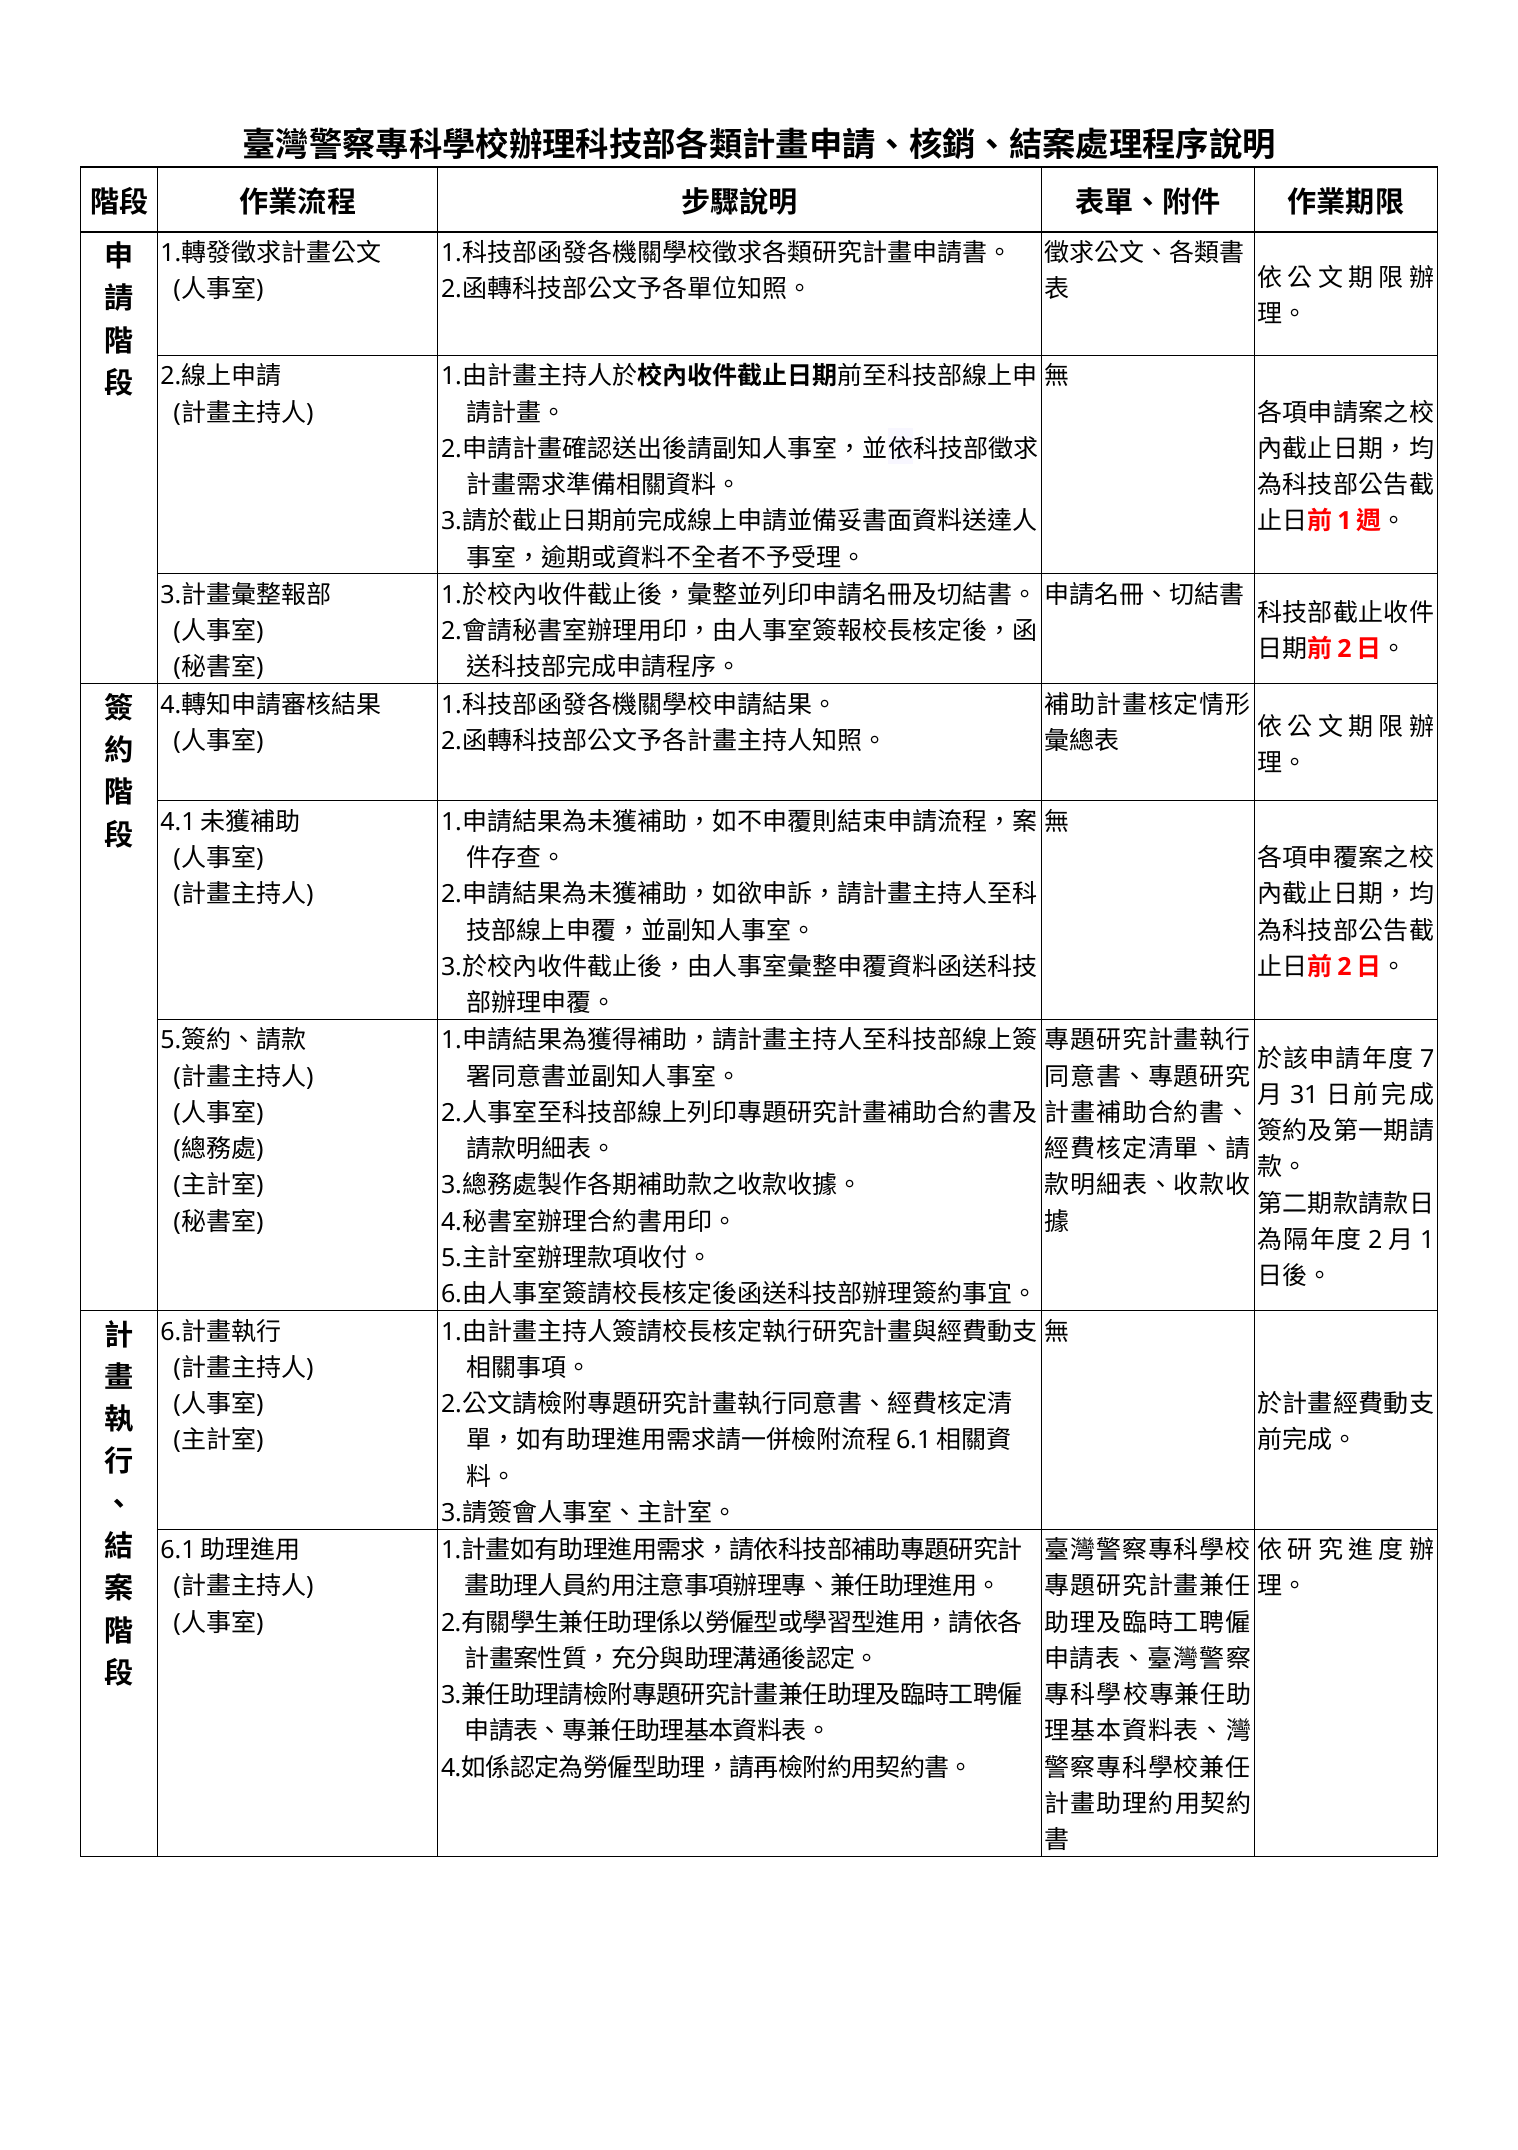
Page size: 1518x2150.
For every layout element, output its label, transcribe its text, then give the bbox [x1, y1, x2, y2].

table_cell 1.轉發徵求計畫公文 (人事室) [158, 233, 437, 355]
table_cell 無 [1042, 1311, 1254, 1528]
table_header 步驟說明 [438, 168, 1041, 231]
table_cell 補助計畫核定情形彙總表 [1042, 684, 1254, 800]
table_cell 專題研究計畫執行同意書、專題研究計畫補助合約書、經費核定清單、請款明細表、收款收據 [1042, 1020, 1254, 1310]
table_cell 申 請 階 段 [81, 233, 157, 683]
table_cell 無 [1042, 801, 1254, 1019]
table_cell 於該申請年度7月31日前完成簽約及第一期請款。 第二期款請款日為隔年度2月1日後。 [1255, 1020, 1437, 1310]
table_cell 1.申請結果為未獲補助，如不申覆則結束申請流程，案件存查。 2.申請結果為未獲補助，如欲申訴，請計畫主持人至科技部線上申覆，並副知人事室。 3.於校內收件截止後，由人事室彙整申覆資料函送科技部辦理申覆。 [438, 801, 1041, 1019]
table_cell 1.科技部函發各機關學校申請結果。 2.函轉科技部公文予各計畫主持人知照。 [438, 684, 1041, 800]
table_cell 1.由計畫主持人於校內收件截止日期前至科技部線上申請計畫。 2.申請計畫確認送出後請副知人事室，並依科技部徵求計畫需求準備相關資料。 3.請於截止日期前完成線上申請並備妥書面資料送達人事室，逾期或資料不全者不予受理。 [438, 356, 1041, 573]
table_cell 各項申覆案之校內截止日期，均為科技部公告截止日前2日。 [1255, 801, 1437, 1019]
table_cell 於計畫經費動支前完成。 [1255, 1311, 1437, 1528]
table_cell 1.由計畫主持人簽請校長核定執行研究計畫與經費動支相關事項。 2.公文請檢附專題研究計畫執行同意書、經費核定清單，如有助理進用需求請一併檢附流程6.1相關資料。 3.請簽會人事室、主計室。 [438, 1311, 1041, 1528]
text 臺灣警察專科學校辦理科技部各類計畫申請、核銷、結案處理程序說明 [112, 118, 1406, 166]
table_cell 依研究進度辦理。 [1255, 1530, 1437, 1856]
table_cell 依公文期限辦理。 [1255, 233, 1437, 355]
table_cell 4.轉知申請審核結果 (人事室) [158, 684, 437, 800]
table_cell 4.1未獲補助 (人事室) (計畫主持人) [158, 801, 437, 1019]
table_cell 臺灣警察專科學校專題研究計畫兼任助理及臨時工聘僱申請表、臺灣警察專科學校專兼任助理基本資料表、灣警察專科學校兼任計畫助理約用契約書 [1042, 1530, 1254, 1856]
table_cell 各項申請案之校內截止日期，均為科技部公告截止日前1週。 [1255, 356, 1437, 573]
table_cell 依公文期限辦理。 [1255, 684, 1437, 800]
table_cell 1.計畫如有助理進用需求，請依科技部補助專題研究計畫助理人員約用注意事項辦理專、兼任助理進用。 2.有關學生兼任助理係以勞僱型或學習型進用，請依各計畫案性質，充分與助理溝通後認定。 3.兼任助理請檢附專題研究計畫兼任助理及臨時工聘僱申請表、專兼任助理基本資料表。 4.如係認定為勞僱型助理，請再檢附約用契約書。 [438, 1530, 1041, 1856]
table_cell 1.科技部函發各機關學校徵求各類研究計畫申請書。 2.函轉科技部公文予各單位知照。 [438, 233, 1041, 355]
table_cell 5.簽約、請款 (計畫主持人) (人事室) (總務處) (主計室) (秘書室) [158, 1020, 437, 1310]
table_cell 3.計畫彙整報部 (人事室) (秘書室) [158, 574, 437, 683]
table_cell 科技部截止收件日期前2日。 [1255, 574, 1437, 683]
table_header 作業期限 [1255, 168, 1437, 231]
table_header 作業流程 [158, 168, 437, 231]
table_cell 6.計畫執行 (計畫主持人) (人事室) (主計室) [158, 1311, 437, 1528]
table_cell 無 [1042, 356, 1254, 573]
table_header 階段 [81, 168, 157, 231]
table_cell 徵求公文、各類書表 [1042, 233, 1254, 355]
table_cell 計 畫 執 行 、 結 案 階 段 [81, 1311, 157, 1856]
table_cell 1.於校內收件截止後，彙整並列印申請名冊及切結書。 2.會請秘書室辦理用印，由人事室簽報校長核定後，函送科技部完成申請程序。 [438, 574, 1041, 683]
table_cell 6.1助理進用 (計畫主持人) (人事室) [158, 1530, 437, 1856]
table_cell 2.線上申請 (計畫主持人) [158, 356, 437, 573]
table_cell 簽 約 階 段 [81, 684, 157, 1310]
table_cell 1.申請結果為獲得補助，請計畫主持人至科技部線上簽署同意書並副知人事室。 2.人事室至科技部線上列印專題研究計畫補助合約書及請款明細表。 3.總務處製作各期補助款之收款收據。 4.秘書室辦理合約書用印。 5.主計室辦理款項收付。 6.由人事室簽請校長核定後函送科技部辦理簽約事宜。 [438, 1020, 1041, 1310]
table_cell 申請名冊、切結書 [1042, 574, 1254, 683]
table_header 表單、附件 [1042, 168, 1254, 231]
